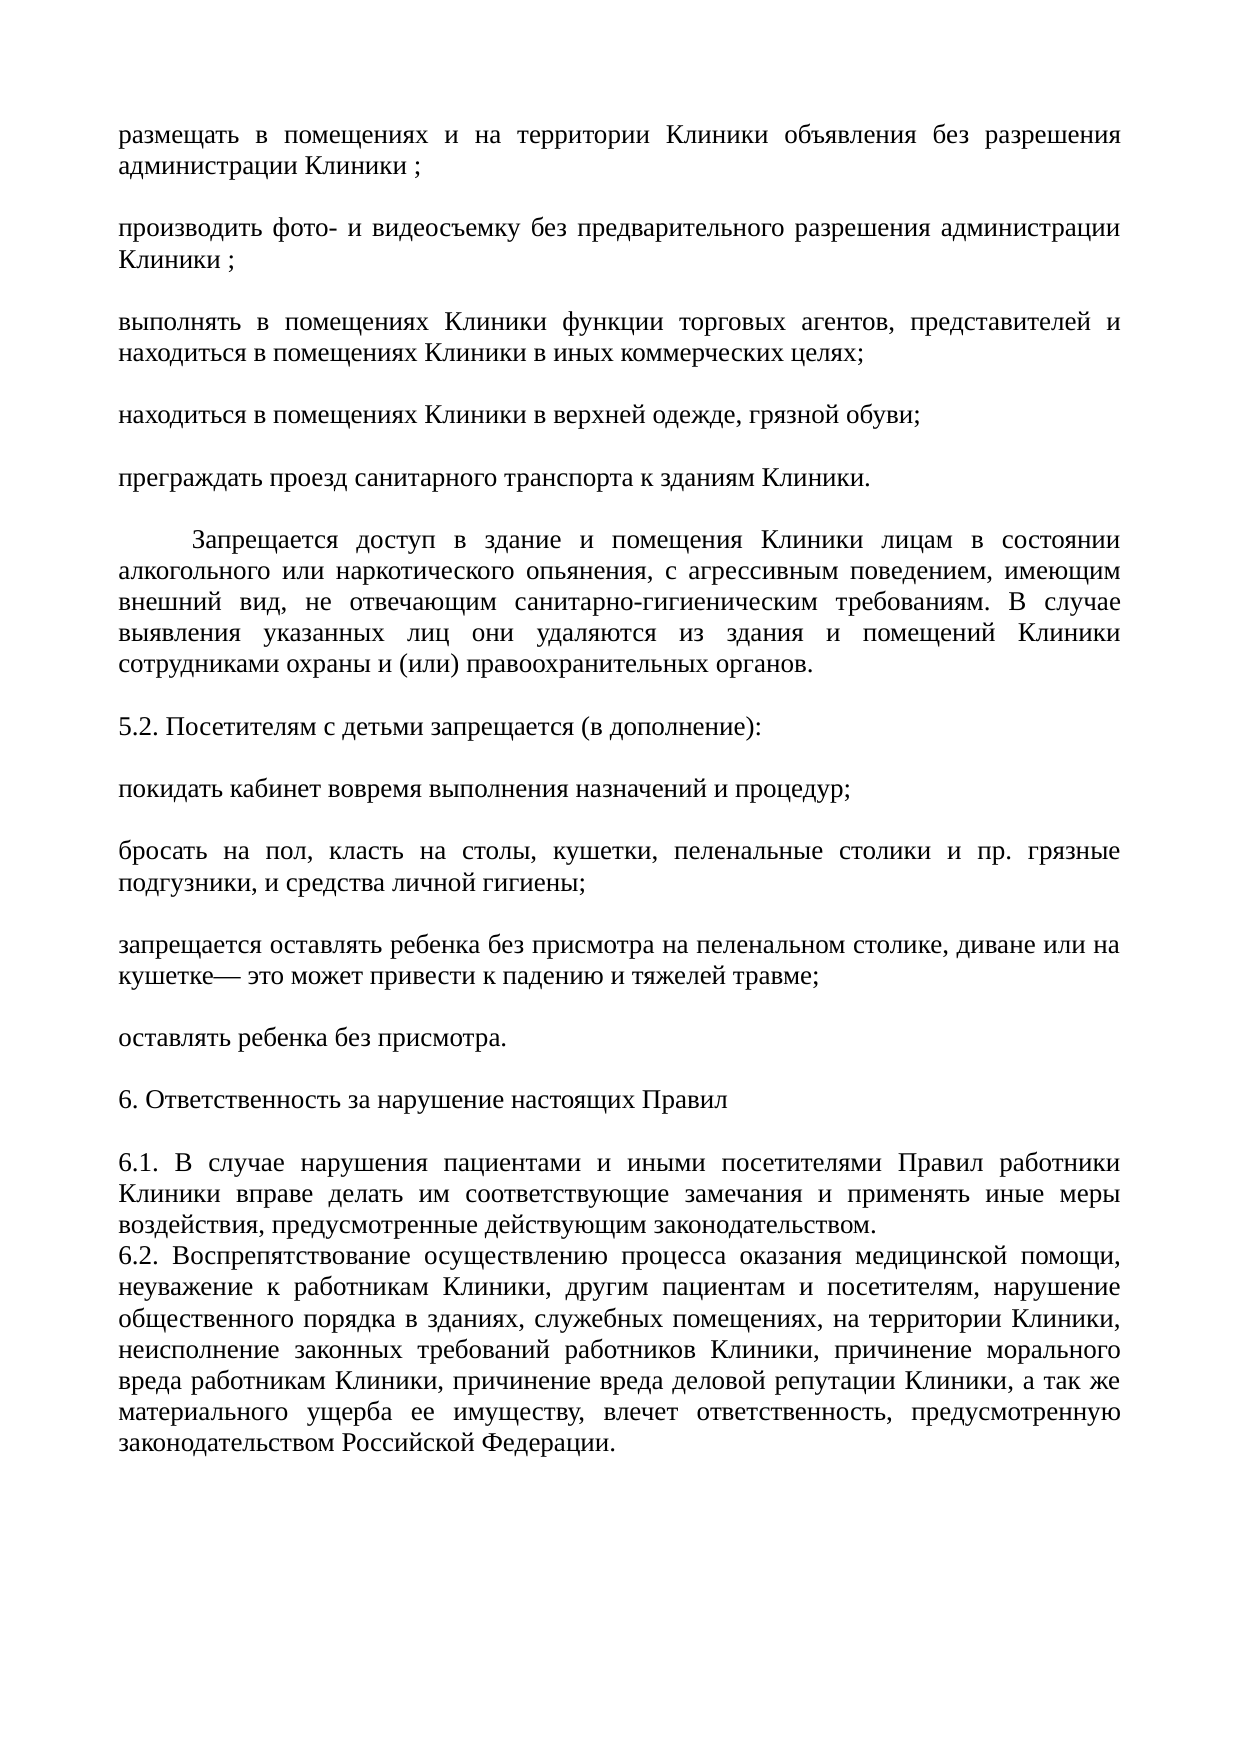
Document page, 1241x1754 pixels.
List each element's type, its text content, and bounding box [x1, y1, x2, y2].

text преграждать проезд санитарного транспорта к зданиям Клиники. [118, 461, 1122, 492]
text находиться в помещениях Клиники в верхней одежде, грязной обуви; [118, 398, 1122, 429]
text выполнять в помещениях Клиники функции торговых агентов, представителей и находиться в помещениях Клиники в иных коммерческих целях; [118, 305, 1122, 367]
text покидать кабинет вовремя выполнения назначений и процедур; [118, 772, 1122, 803]
text размещать в помещениях и на территории Клиники объявления без разрешения администрации Клиники ; [118, 118, 1122, 180]
text бросать на пол, класть на столы, кушетки, пеленальные столики и пр. грязные подгузники, и средства личной гигиены; [118, 834, 1122, 897]
text 6.1. В случае нарушения пациентами и иными посетителями Правил работники Клиники вправе делать им соответствующие замечания и применять иные меры воздействия, предусмотренные действующим законодательством. [118, 1146, 1122, 1239]
text 6. Ответственность за нарушение настоящих Правил [118, 1084, 1122, 1115]
text Запрещается доступ в здание и помещения Клиники лицам в состоянии алкогольного или наркотического опьянения, с агрессивным поведением, имеющим внешний вид, не отвечающим санитарно-гигиеническим требованиям. В случае выявления указанных лиц они удаляются из здания и помещений Клиники сотрудниками охраны и (или) правоохранительных органов. [118, 523, 1122, 679]
text производить фото- и видеосъемку без предварительного разрешения администрации Клиники ; [118, 212, 1122, 274]
text оставлять ребенка без присмотра. [118, 1021, 1122, 1052]
text 5.2. Посетителям с детьми запрещается (в дополнение): [118, 710, 1122, 741]
text 6.2. Воспрепятствование осуществлению процесса оказания медицинской помощи, неуважение к работникам Клиники, другим пациентам и посетителям, нарушение общественного порядка в зданиях, служебных помещениях, на территории Клиники, неисполнение законных требований работников Клиники, причинение морального вреда работникам Клиники, причинение вреда деловой репутации Клиники, а так же материального ущерба ее имуществу, влечет ответственность, предусмотренную законодательством Российской Федерации. [118, 1239, 1122, 1457]
text запрещается оставлять ребенка без присмотра на пеленальном столике, диване или на кушетке— это может привести к падению и тяжелей травме; [118, 928, 1122, 990]
